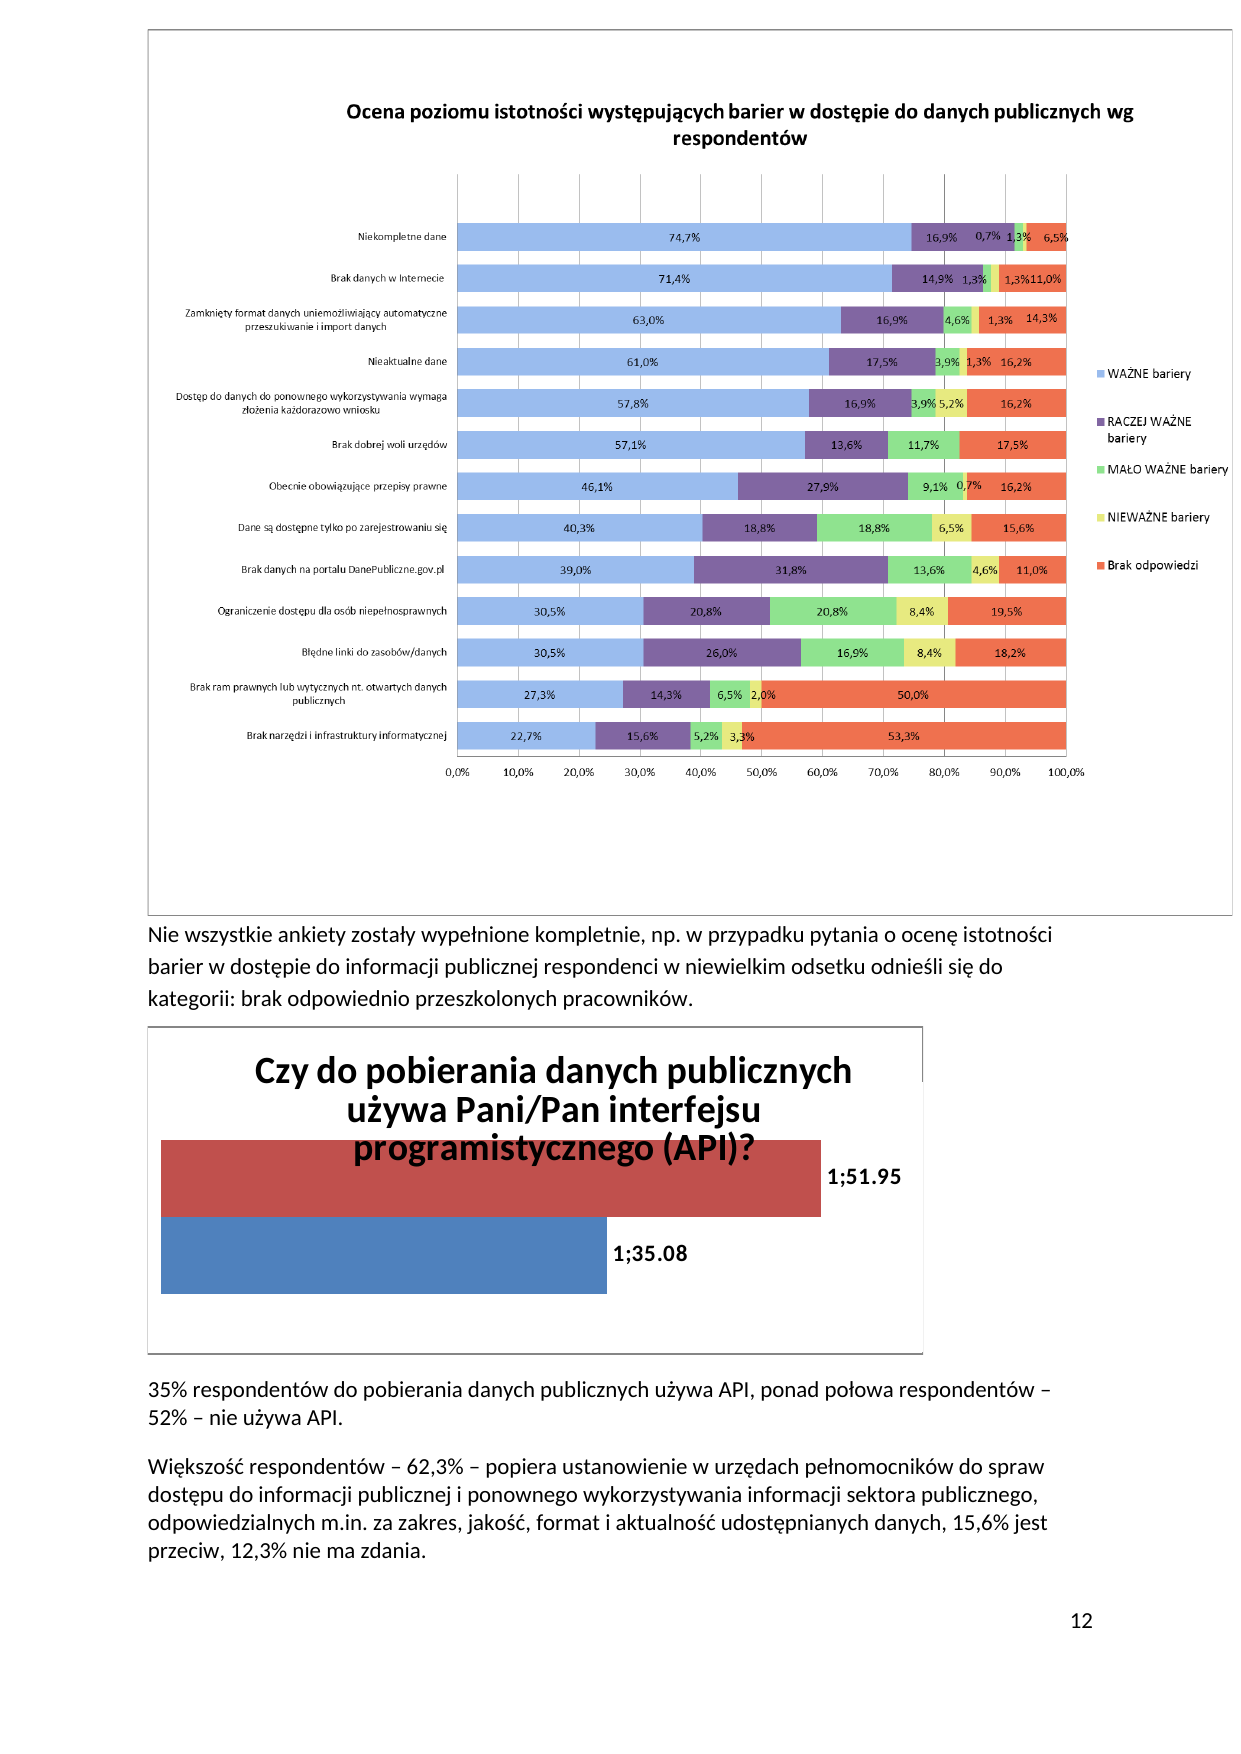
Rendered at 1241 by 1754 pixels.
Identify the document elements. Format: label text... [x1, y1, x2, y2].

text Nie wszystkie ankiety zostały wypełnione kompletnie, np. w przypadku pytania o ocenę istotności barier w dostępie do informacji publicznej respondenci w niewielkim odsetku odnieśli się do kategorii: brak odpowiednio przeszkolonych pracowników. [148, 920, 1093, 1012]
text Większość respondentów – 62,3% – popiera ustanowienie w urzędach pełnomocników do spraw dostępu do informacji publicznej i ponownego wykorzystywania informacji sektora publicznego, odpowiedzialnych m.in. za zakres, jakość, format i aktualność udostępnianych danych, 15,6% jest przeciw, 12,3% nie ma zdania. [148, 1452, 1093, 1564]
text 35% respondentów do pobierania danych publicznych używa API, ponad połowa respondentów – 52% – nie używa API. [148, 1375, 1093, 1431]
